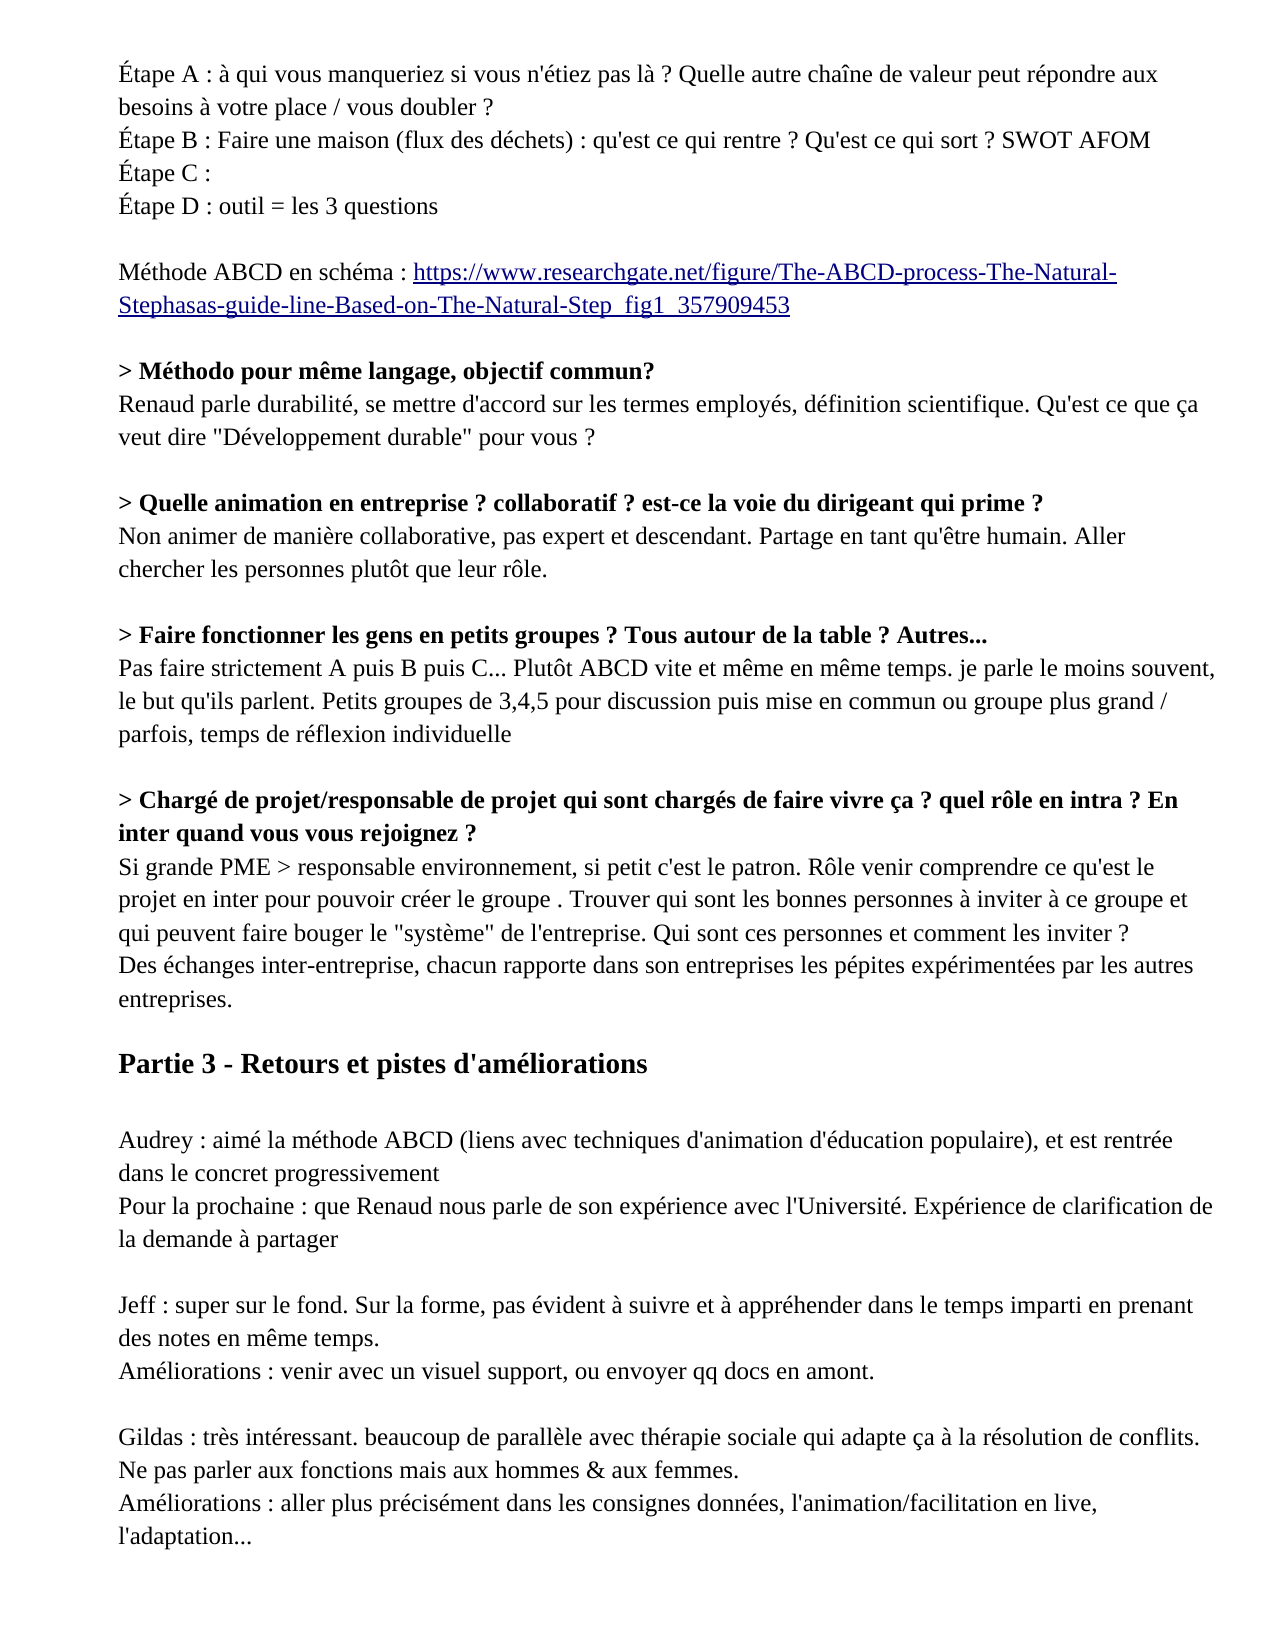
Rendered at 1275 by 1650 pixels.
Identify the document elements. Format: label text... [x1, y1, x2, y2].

text Audrey : aimé la méthode ABCD (liens avec techniques d'animation d'éducation populaire), et est rentrée dans le concret progressivement Pour la prochaine : que Renaud nous parle de son expérience avec l'Université. Expérience de clarification de la demande à partager Jeff : super sur le fond. Sur la forme, pas évident à suivre et à appréhender dans le temps imparti en prenant des notes en même temps. Améliorations : venir avec un visuel support, ou envoyer qq docs en amont. Gildas : très intéressant. beaucoup de parallèle avec thérapie sociale qui adapte ça à la résolution de conflits. Ne pas parler aux fonctions mais aux hommes & aux femmes. Améliorations : aller plus précisément dans les consignes données, l'animation/facilitation en live, l'adaptation... [118, 1092, 1216, 1583]
subtitle Partie 3 - Retours et pistes d'améliorations [118, 1046, 1216, 1079]
text Étape A : à qui vous manqueriez si vous n'étiez pas là ? Quelle autre chaîne de valeur peut répondre aux besoins à votre place / vous doubler ? Étape B : Faire une maison (flux des déchets) : qu'est ce qui rentre ? Qu'est ce qui sort ? SWOT AFOM Étape C : Étape D : outil = les 3 questions Méthode ABCD en schéma : https://www.researchgate.net/figure/The-ABCD-process-The-Natural-Stephasas-guide-line-Based-on-The-Natural-Step_fig1_357909453 > Méthodo pour même langage, objectif commun? Renaud parle durabilité, se mettre d'accord sur les termes employés, définition scientifique. Qu'est ce que ça veut dire "Développement durable" pour vous ? > Quelle animation en entreprise ? collaboratif ? est-ce la voie du dirigeant qui prime ? Non animer de manière collaborative, pas expert et descendant. Partage en tant qu'être humain. Aller chercher les personnes plutôt que leur rôle. > Faire fonctionner les gens en petits groupes ? Tous autour de la table ? Autres... Pas faire strictement A puis B puis C... Plutôt ABCD vite et même en même temps. je parle le moins souvent, le but qu'ils parlent. Petits groupes de 3,4,5 pour discussion puis mise en commun ou groupe plus grand / parfois, temps de réflexion individuelle > Chargé de projet/responsable de projet qui sont chargés de faire vivre ça ? quel rôle en intra ? En inter quand vous vous rejoignez ? Si grande PME > responsable environnement, si petit c'est le patron. Rôle venir comprendre ce qu'est le projet en inter pour pouvoir créer le groupe . Trouver qui sont les bonnes personnes à inviter à ce groupe et qui peuvent faire bouger le "système" de l'entreprise. Qui sont ces personnes et comment les inviter ? Des échanges inter-entreprise, chacun rapporte dans son entreprises les pépites expérimentées par les autres entreprises. [118, 59, 1216, 1012]
